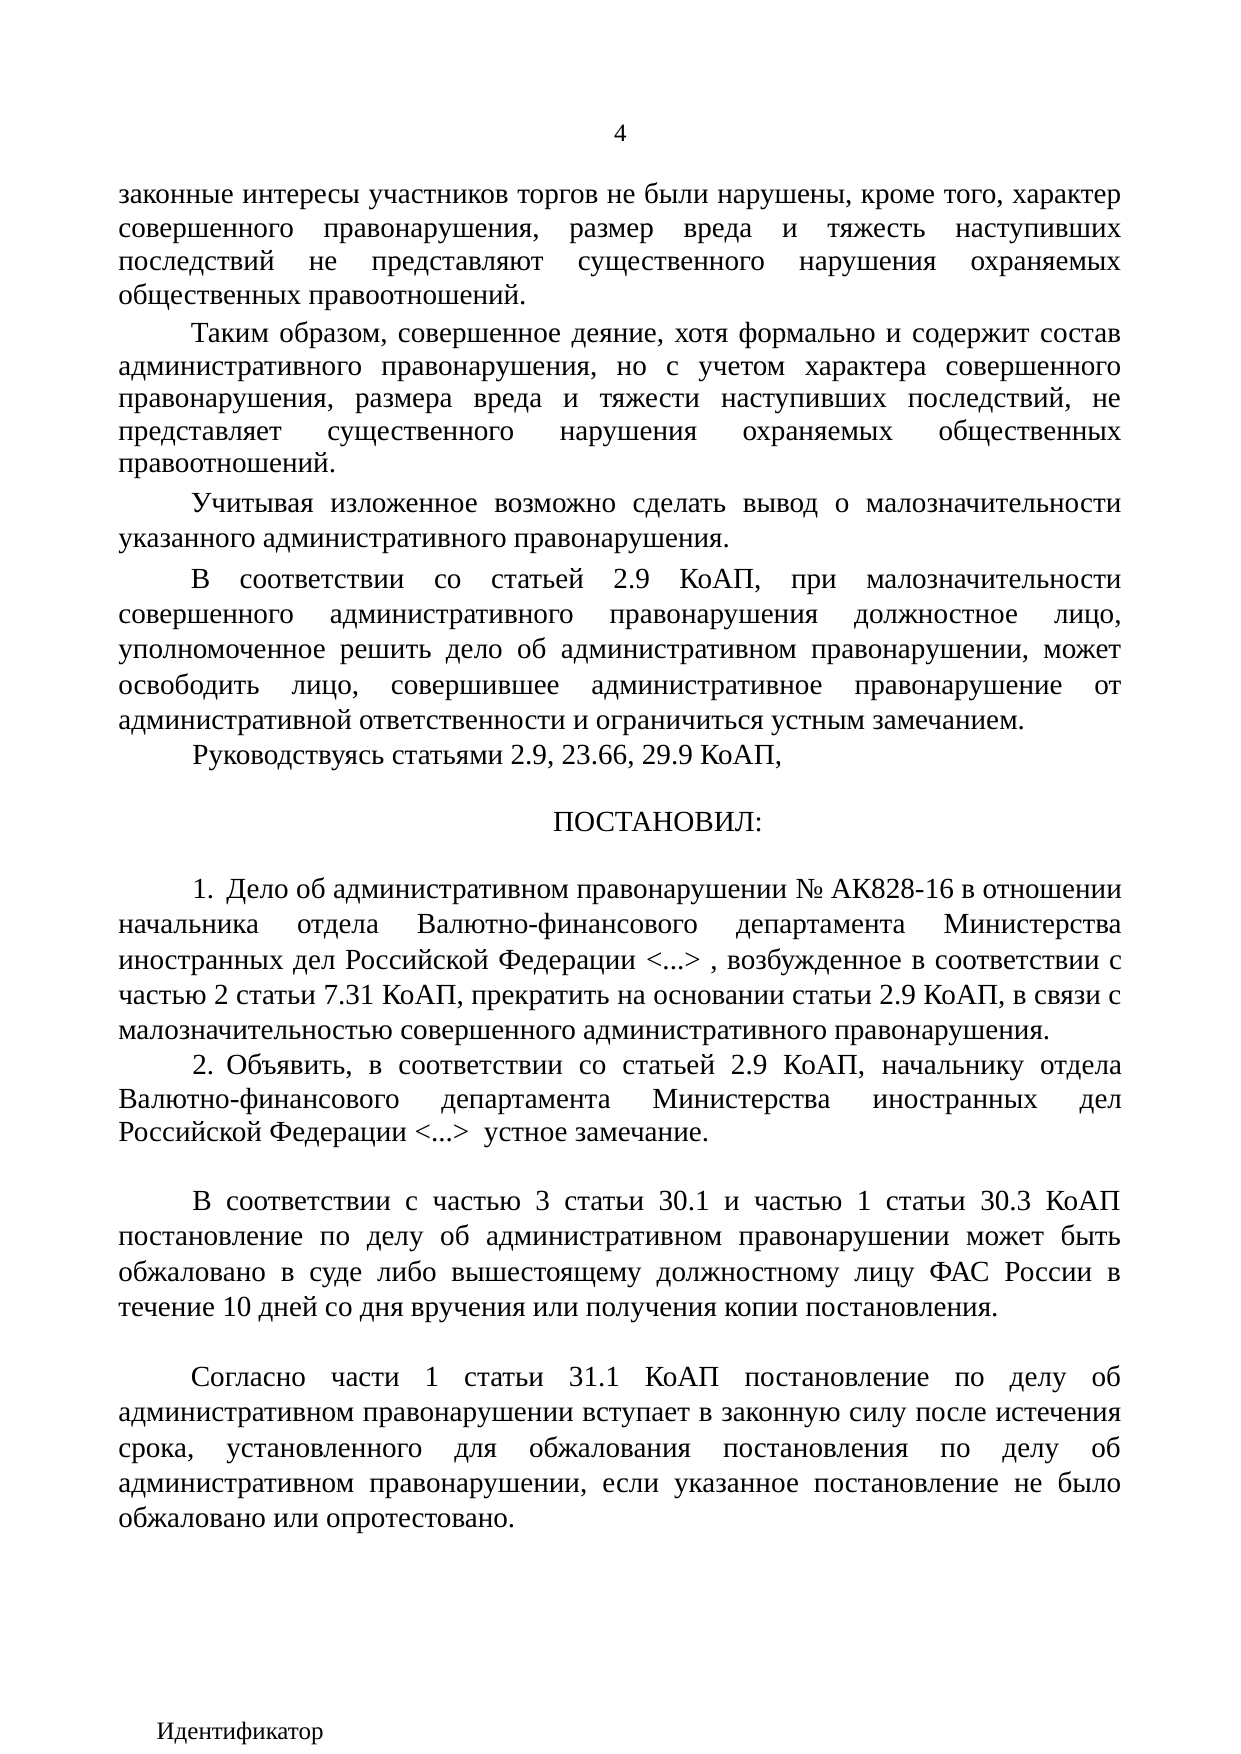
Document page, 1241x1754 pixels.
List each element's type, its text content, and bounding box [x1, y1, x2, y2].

text В соответствии с частью 3 статьи 30.1 и частью 1 статьи 30.3 КоАП постановление по делу об административном правонарушении может быть обжаловано в суде либо вышестоящему должностному лицу ФАС России в течение 10 дней со дня вручения или получения копии постановления. [118, 1183, 1122, 1322]
text Таким образом, совершенное деяние, хотя формально и содержит состав административного правонарушения, но с учетом характера совершенного правонарушения, размера вреда и тяжести наступивших последствий, не представляет существенного нарушения охраняемых общественных правоотношений. [118, 316, 1122, 479]
text законные интересы участников торгов не были нарушены, кроме того, характер совершенного правонарушения, размер вреда и тяжесть наступивших последствий не представляют существенного нарушения охраняемых общественных правоотношений. [118, 176, 1122, 311]
text Руководствуясь статьями 2.9, 23.66, 29.9 КоАП, [118, 737, 1122, 771]
text ПОСТАНОВИЛ: [118, 804, 1122, 838]
text В соответствии со статьей 2.9 КоАП, при малозначительности совершенного административного правонарушения должностное лицо, уполномоченное решить дело об административном правонарушении, может освободить лицо, совершившее административное правонарушение от административной ответственности и ограничиться устным замечанием. [118, 561, 1122, 736]
text Согласно части 1 статьи 31.1 КоАП постановление по делу об административном правонарушении вступает в законную силу после истечения срока, установленного для обжалования постановления по делу об административном правонарушении, если указанное постановление не было обжаловано или опротестовано. [118, 1359, 1122, 1534]
list Объявить, в соответствии со статьей 2.9 КоАП, начальнику отдела Валютно-финансового департамента Министерства иностранных дел Российской Федерации <...> устное замечание. [118, 1047, 1122, 1148]
text Учитывая изложенное возможно сделать вывод о малозначительности указанного административного правонарушения. [118, 485, 1122, 554]
list Дело об административном правонарушении № АК828-16 в отношении начальника отдела Валютно-финансового департамента Министерства иностранных дел Российской Федерации <...> , возбужденное в соответствии с частью 2 статьи 7.31 КоАП, прекратить на основании статьи 2.9 КоАП, в связи с малозначительностью совершенного административного правонарушения. [118, 871, 1122, 1046]
